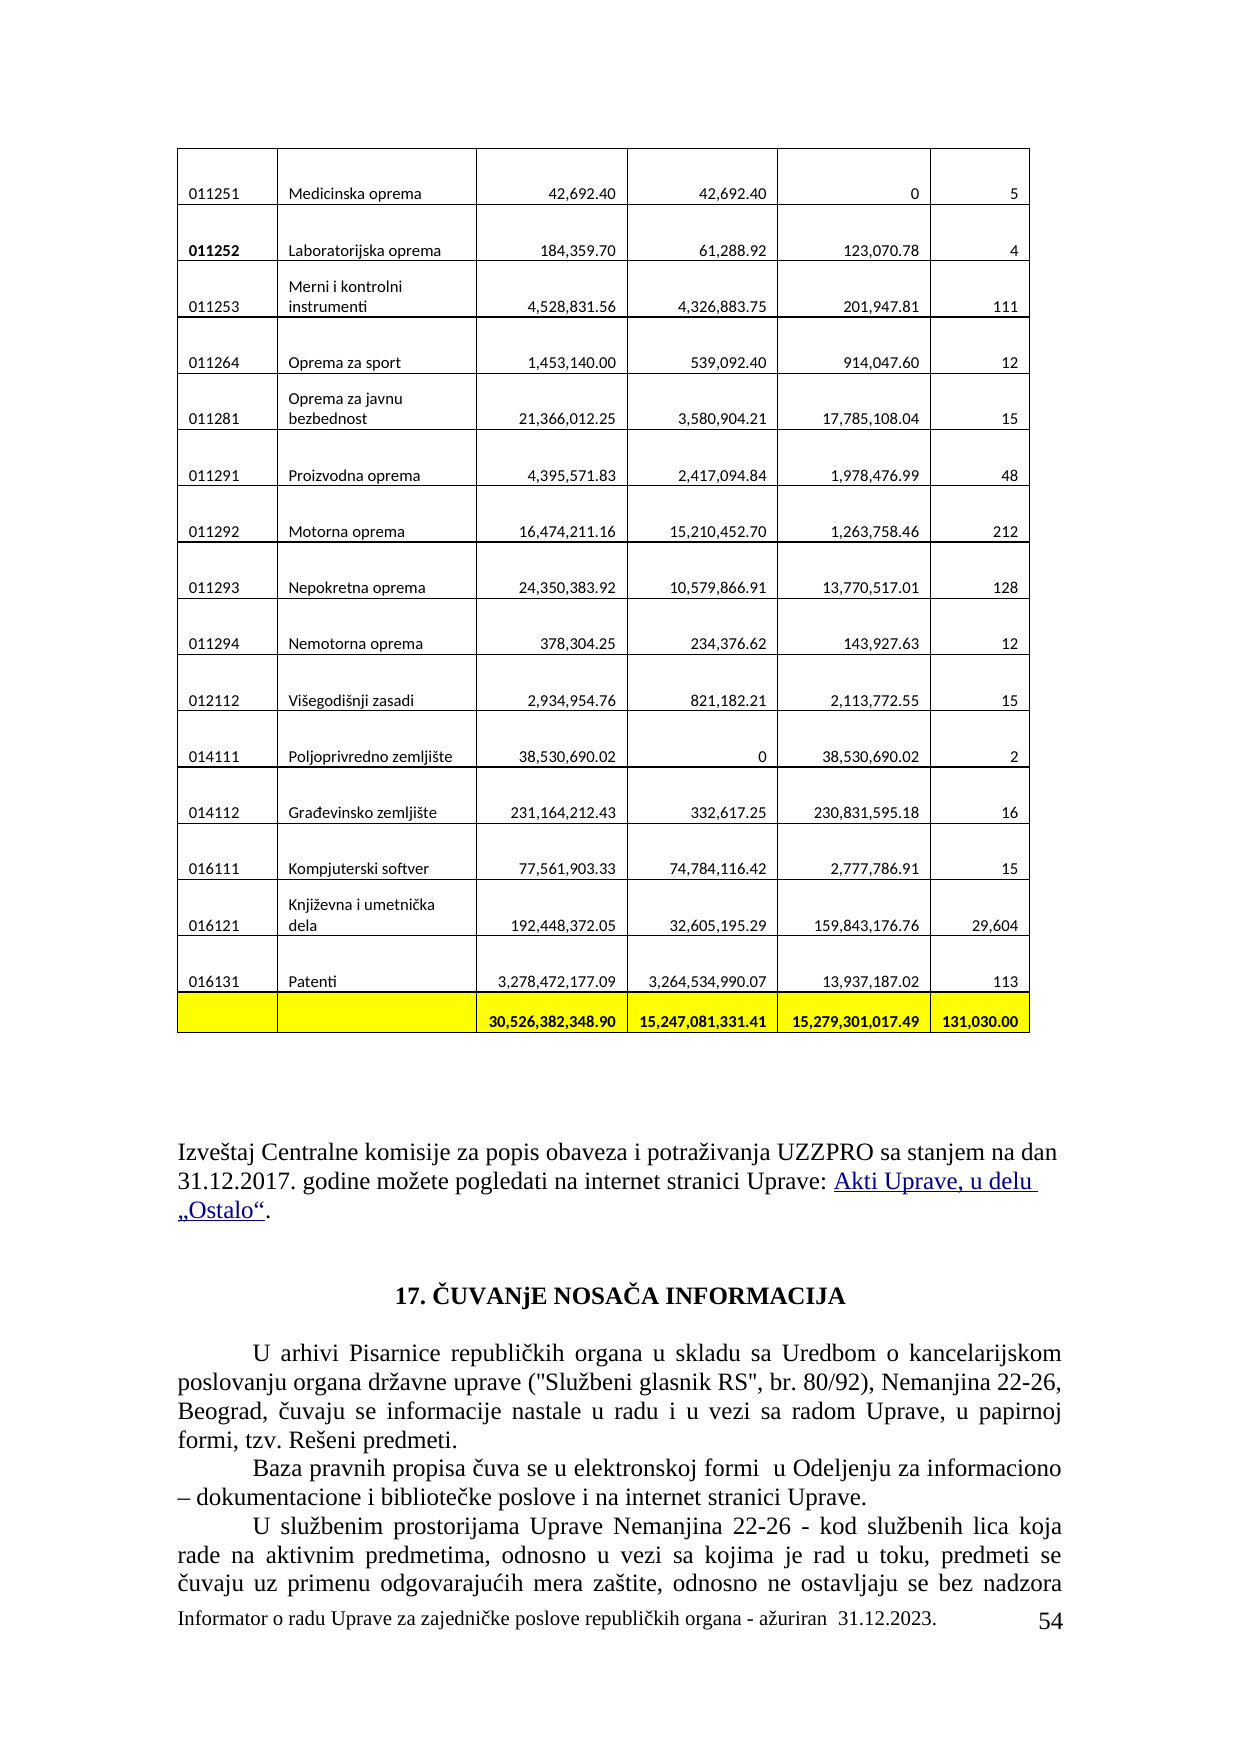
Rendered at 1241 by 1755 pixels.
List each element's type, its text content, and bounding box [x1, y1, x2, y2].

table_cell 159,843,176.76 [778, 880, 930, 935]
text U arhivi Pisarnice republičkih organa u skladu sa Uredbom o kancelarijskom poslovanju organa državne uprave (''Službeni glasnik RS'', br. 80/92), Nemanjina 22-26, Beograd, čuvaju se informacije nastale u radu i u vezi sa radom Uprave, u papirnoj formi, tzv. Rešeni predmeti. [177, 1338, 1063, 1453]
table_cell 4 [931, 205, 1029, 260]
table_cell Nepokretna oprema [278, 543, 476, 598]
table_cell Književna i umetnička dela [278, 880, 476, 935]
subtitle 17. ČUVANјE NOSAČA INFORMACIJA [177, 1281, 1063, 1310]
table_cell 143,927.63 [778, 599, 930, 654]
table_cell 212 [931, 486, 1029, 541]
table_cell 539,092.40 [628, 318, 777, 373]
table_cell 2,417,094.84 [628, 430, 777, 485]
table_cell 38,530,690.02 [477, 711, 627, 766]
table_cell 011252 [178, 205, 277, 260]
table_cell 1,978,476.99 [778, 430, 930, 485]
table_cell 24,350,383.92 [477, 543, 627, 598]
table_cell 13,770,517.01 [778, 543, 930, 598]
text Izveštaj Centralne komisije za popis obaveza i potraživanja UZZPRO sa stanjem na dan 31.12.2017. godine možete pogledati na internet stranici Uprave: Akti Uprave, u delu „Ostalo“. [177, 1137, 1063, 1223]
table_cell 12 [931, 599, 1029, 654]
table_cell Patenti [278, 936, 476, 991]
table_cell [178, 993, 277, 1032]
table_cell 128 [931, 543, 1029, 598]
table_cell 2,113,772.55 [778, 655, 930, 710]
table_cell 4,528,831.56 [477, 261, 627, 316]
text U službenim prostorijama Uprave Nemanjina 22-26 - kod službenih lica koja rade na aktivnim predmetima, odnosno u vezi sa kojima je rad u toku, predmeti se čuvaju uz primenu odgovarajućih mera zaštite, odnosno ne ostavlјaju se bez nadzora [177, 1511, 1063, 1597]
table_cell 77,561,903.33 [477, 824, 627, 879]
table_cell 61,288.92 [628, 205, 777, 260]
table_cell 184,359.70 [477, 205, 627, 260]
table_cell 123,070.78 [778, 205, 930, 260]
table_cell 016131 [178, 936, 277, 991]
table_cell 15,279,301,017.49 [778, 993, 930, 1032]
table_cell 011292 [178, 486, 277, 541]
table_cell 192,448,372.05 [477, 880, 627, 935]
table_cell 016111 [178, 824, 277, 879]
table_cell 234,376.62 [628, 599, 777, 654]
table_cell 014111 [178, 711, 277, 766]
table_cell 011291 [178, 430, 277, 485]
table_cell 21,366,012.25 [477, 374, 627, 429]
table_cell 230,831,595.18 [778, 768, 930, 823]
table_cell 15,210,452.70 [628, 486, 777, 541]
table_cell 5 [931, 149, 1029, 204]
table_cell 0 [628, 711, 777, 766]
table_cell 13,937,187.02 [778, 936, 930, 991]
table_cell Laboratorijska oprema [278, 205, 476, 260]
table_cell 012112 [178, 655, 277, 710]
table_cell 4,395,571.83 [477, 430, 627, 485]
table_cell 914,047.60 [778, 318, 930, 373]
table_cell 201,947.81 [778, 261, 930, 316]
table_cell 821,182.21 [628, 655, 777, 710]
table_cell 15 [931, 374, 1029, 429]
table_cell 111 [931, 261, 1029, 316]
table_cell 3,264,534,990.07 [628, 936, 777, 991]
table_cell 014112 [178, 768, 277, 823]
table_cell 231,164,212.43 [477, 768, 627, 823]
table_cell 0 [778, 149, 930, 204]
table_cell 17,785,108.04 [778, 374, 930, 429]
table_cell 15 [931, 824, 1029, 879]
table_cell 15,247,081,331.41 [628, 993, 777, 1032]
table_cell 16 [931, 768, 1029, 823]
table_cell 30,526,382,348.90 [477, 993, 627, 1032]
table_cell Oprema za javnu bezbednost [278, 374, 476, 429]
table_cell 15 [931, 655, 1029, 710]
table_cell 011293 [178, 543, 277, 598]
table_cell 16,474,211.16 [477, 486, 627, 541]
table_cell 29,604 [931, 880, 1029, 935]
table_cell 74,784,116.42 [628, 824, 777, 879]
text Baza pravnih propisa čuva se u elektronskoj formi u Odelјenju za informaciono – dokumentacione i bibliotečke poslove i na internet stranici Uprave. [177, 1453, 1063, 1511]
table_cell 332,617.25 [628, 768, 777, 823]
table_cell 10,579,866.91 [628, 543, 777, 598]
table_cell 3,580,904.21 [628, 374, 777, 429]
table_cell Poljoprivredno zemljište [278, 711, 476, 766]
table_cell Medicinska oprema [278, 149, 476, 204]
table_cell 1,453,140.00 [477, 318, 627, 373]
table_cell 016121 [178, 880, 277, 935]
table_cell 011253 [178, 261, 277, 316]
table_cell 3,278,472,177.09 [477, 936, 627, 991]
table_cell Oprema za sport [278, 318, 476, 373]
table_cell 1,263,758.46 [778, 486, 930, 541]
table_cell Građevinsko zemljište [278, 768, 476, 823]
table_cell Nemotorna oprema [278, 599, 476, 654]
table_cell 378,304.25 [477, 599, 627, 654]
table_cell 011251 [178, 149, 277, 204]
table_cell 011281 [178, 374, 277, 429]
table_cell Motorna oprema [278, 486, 476, 541]
table_cell [278, 993, 476, 1032]
table_cell Kompjuterski softver [278, 824, 476, 879]
table_cell 12 [931, 318, 1029, 373]
table_cell 38,530,690.02 [778, 711, 930, 766]
table_cell 131,030.00 [931, 993, 1029, 1032]
table_cell 48 [931, 430, 1029, 485]
table_cell 2,777,786.91 [778, 824, 930, 879]
table_cell 113 [931, 936, 1029, 991]
table_cell 42,692.40 [477, 149, 627, 204]
table_cell 2,934,954.76 [477, 655, 627, 710]
table_cell Višegodišnji zasadi [278, 655, 476, 710]
table_cell 42,692.40 [628, 149, 777, 204]
table_cell 32,605,195.29 [628, 880, 777, 935]
table_cell 2 [931, 711, 1029, 766]
table_cell 011264 [178, 318, 277, 373]
table_cell Merni i kontrolni instrumenti [278, 261, 476, 316]
table_cell 4,326,883.75 [628, 261, 777, 316]
table_cell 011294 [178, 599, 277, 654]
table_cell Proizvodna oprema [278, 430, 476, 485]
